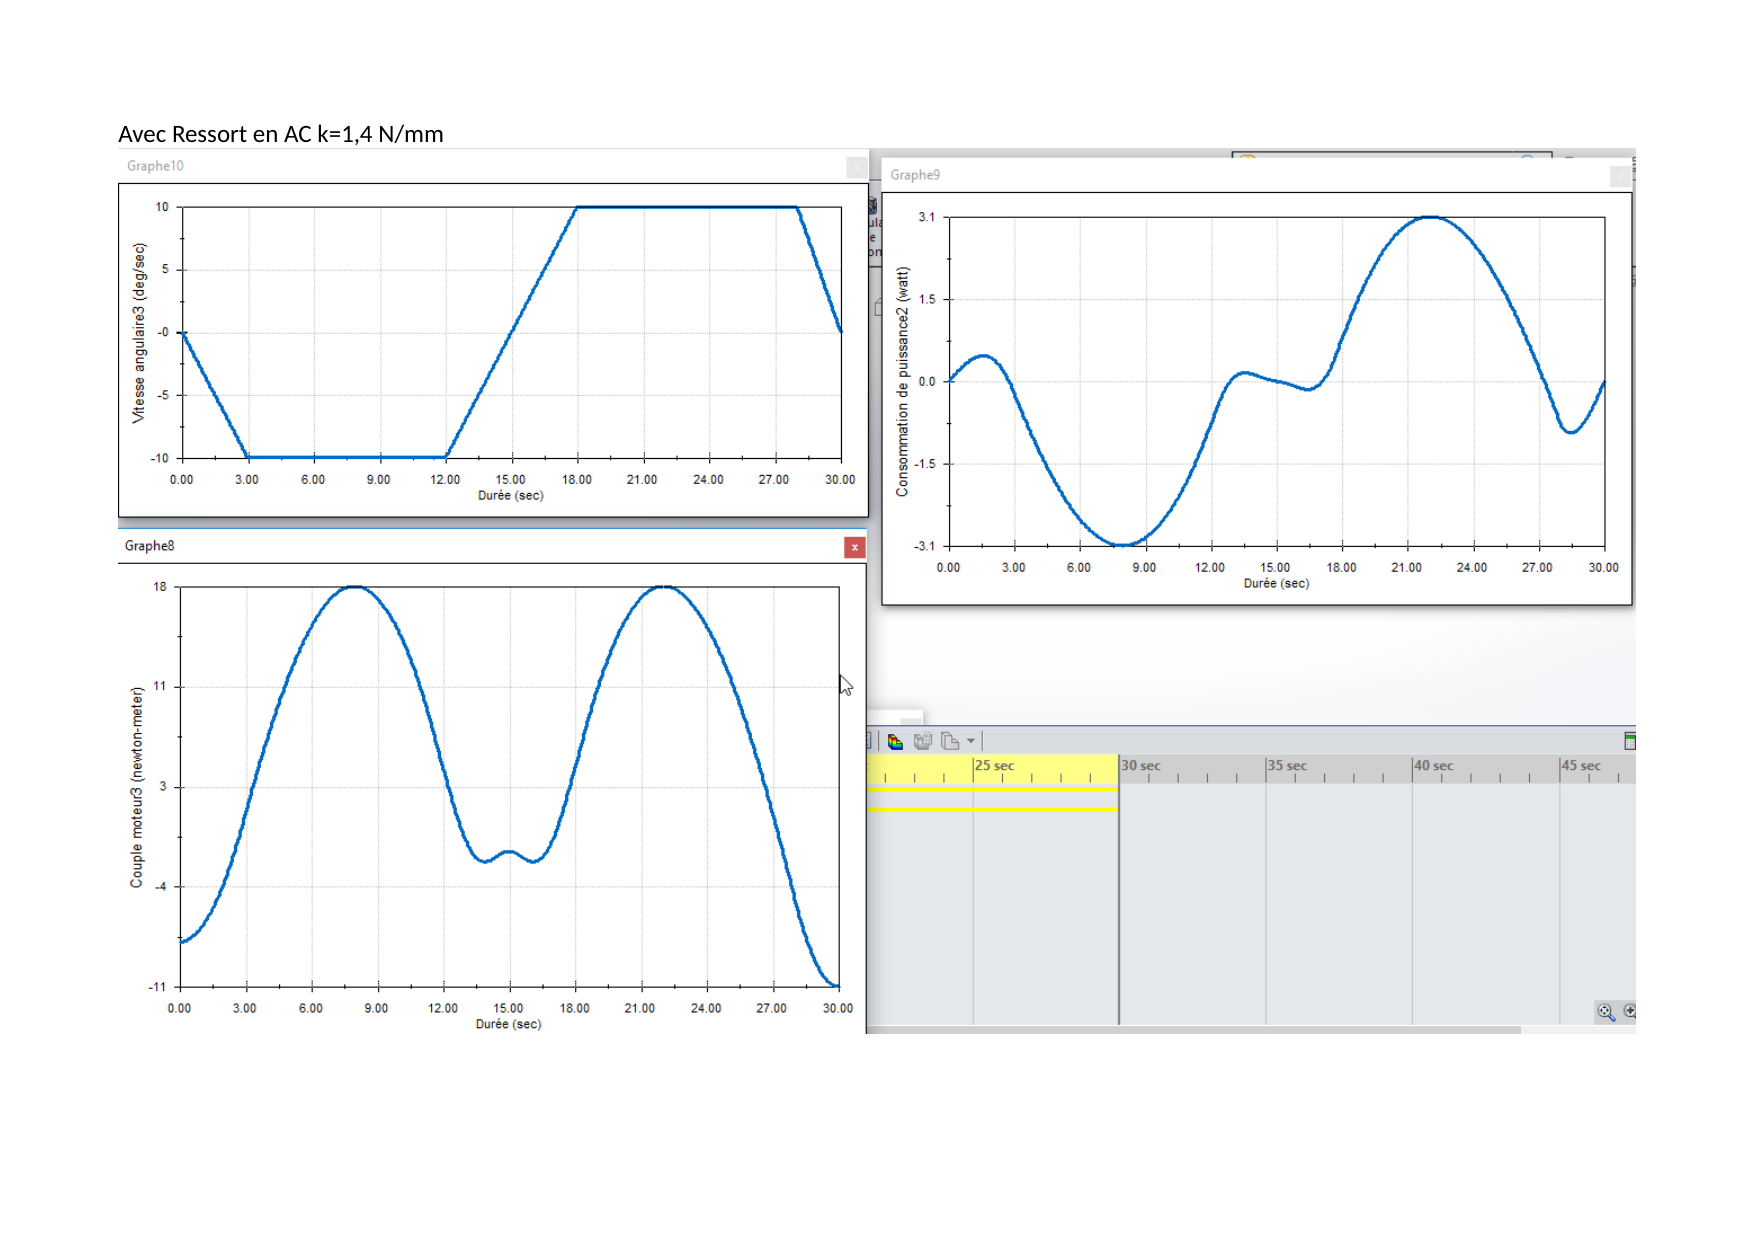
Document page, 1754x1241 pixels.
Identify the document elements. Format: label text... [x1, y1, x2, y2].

text Avec Ressort en AC k=1,4 N/mm [118, 118, 1636, 148]
picture [118, 148, 1636, 1034]
